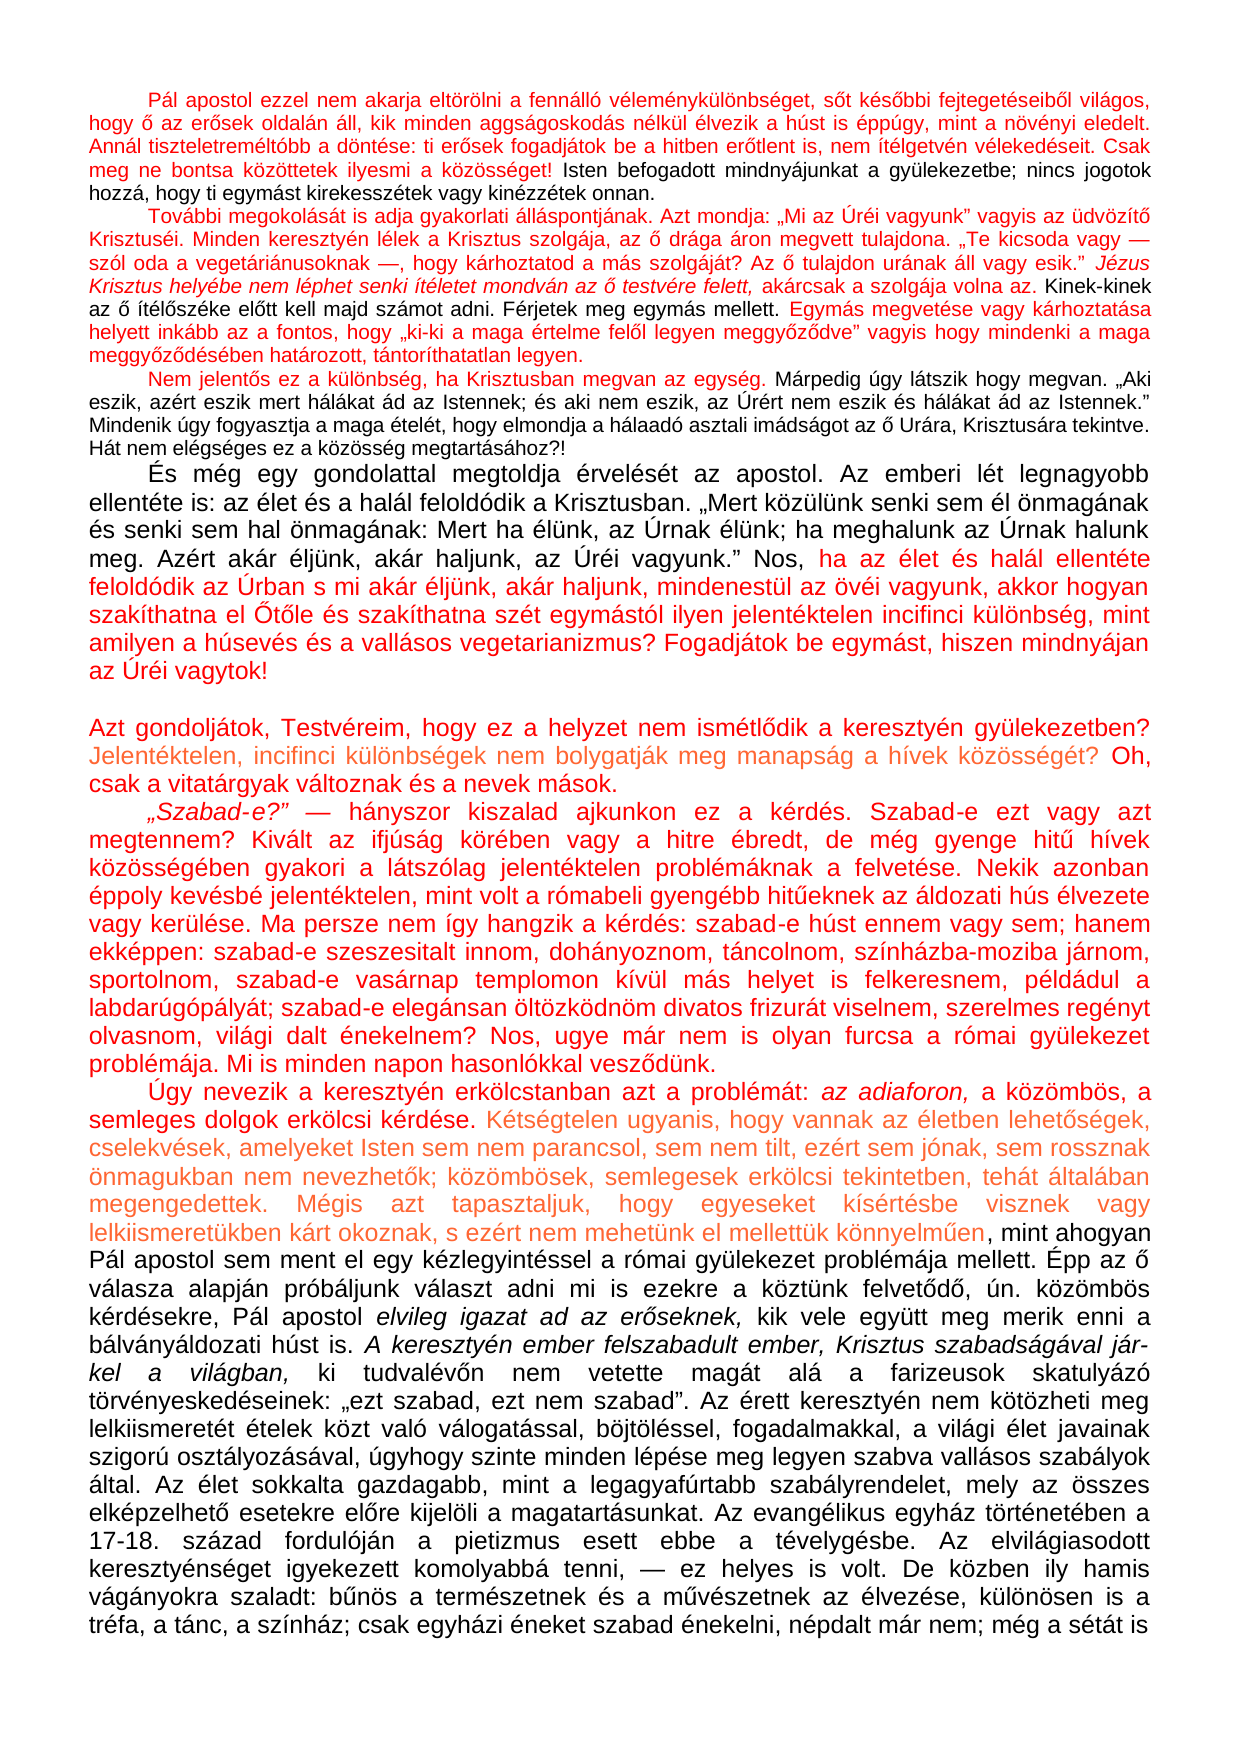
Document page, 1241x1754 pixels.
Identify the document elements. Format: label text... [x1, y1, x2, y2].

text Nem jelentős ez a különbség, ha Krisztusban megvan az egység. Márpedig úgy látszik hogy megvan. „Aki eszik, azért eszik mert hálákat ád az Istennek; és aki nem eszik, az Úrért nem eszik és hálákat ád az Istennek.” Mindenik úgy fogyasztja a maga ételét, hogy elmondja a hálaadó asztali imádságot az ő Urára, Krisztusára tekintve. Hát nem elégséges ez a közösség megtartásához?! [88, 367, 1152, 460]
text „Szabad‑e?” ― hányszor kiszalad ajkunkon ez a kérdés. Szabad‑e ezt vagy azt megtennem? Kivált az ifjúság körében vagy a hitre ébredt, de még gyenge hitű hívek közösségében gyakori a látszólag jelentéktelen problémáknak a felvetése. Nekik azonban éppoly kevésbé jelentéktelen, mint volt a rómabeli gyengébb hitűeknek az áldozati hús élvezete vagy kerülése. Ma persze nem így hangzik a kérdés: szabad‑e húst ennem vagy sem; hanem ekképpen: szabad‑e szeszesitalt innom, dohányoznom, táncolnom, színházba-moziba járnom, sportolnom, szabad‑e vasárnap templomon kívül más helyet is felkeresnem, példádul a labdarúgópályát; szabad‑e elegánsan öltözködnöm divatos frizurát viselnem, szerelmes regényt olvasnom, világi dalt énekelnem? Nos, ugye már nem is olyan furcsa a római gyülekezet problémája. Mi is minden napon hasonlókkal vesződünk. [88, 798, 1152, 1078]
text Azt gondoljátok, Testvéreim, hogy ez a helyzet nem ismétlődik a keresztyén gyülekezetben? Jelentéktelen, incifinci különbségek nem bolygatják meg manapság a hívek közösségét? Oh, csak a vitatárgyak változnak és a nevek mások. [88, 714, 1152, 798]
text És még egy gondolattal megtoldja érvelését az apostol. Az emberi lét legnagyobb ellentéte is: az élet és a halál feloldódik a Krisztusban. „Mert közülünk senki sem él önmagának és senki sem hal önmagának: Mert ha élünk, az Úrnak élünk; ha meghalunk az Úrnak halunk meg. Azért akár éljünk, akár haljunk, az Úréi vagyunk.” Nos, ha az élet és halál ellentéte feloldódik az Úrban s mi akár éljünk, akár haljunk, mindenestül az övéi vagyunk, akkor hogyan szakíthatna el Őtőle és szakíthatna szét egymástól ilyen jelentéktelen incifinci különbség, mint amilyen a húsevés és a vallásos vegetarianizmus? Fogadjátok be egymást, hiszen mindnyájan az Úréi vagytok! [88, 460, 1152, 684]
text További megokolását is adja gyakorlati álláspontjának. Azt mondja: „Mi az Úréi vagyunk” vagyis az üdvözítő Krisztuséi. Minden keresztyén lélek a Krisztus szolgája, az ő drága áron megvett tulajdona. „Te kicsoda vagy ― szól oda a vegetáriánusoknak ―, hogy kárhoztatod a más szolgáját? Az ő tulajdon urának áll vagy esik.” Jézus Krisztus helyébe nem léphet senki ítéletet mondván az ő testvére felett, akárcsak a szolgája volna az. Kinek-kinek az ő ítélőszéke előtt kell majd számot adni. Férjetek meg egymás mellett. Egymás megvetése vagy kárhoztatása helyett inkább az a fontos, hogy „ki-ki a maga értelme felől legyen meggyőződve” vagyis hogy mindenki a maga meggyőződésében határozott, tántoríthatatlan legyen. [88, 205, 1152, 367]
text Pál apostol ezzel nem akarja eltörölni a fennálló véleménykülönbséget, sőt későbbi fejtegetéseiből világos, hogy ő az erősek oldalán áll, kik minden aggságoskodás nélkül élvezik a húst is éppúgy, mint a növényi eledelt. Annál tiszteletreméltóbb a döntése: ti erősek fogadjátok be a hitben erőtlent is, nem ítélgetvén vélekedéseit. Csak meg ne bontsa közöttetek ilyesmi a közösséget! Isten befogadott mindnyájunkat a gyülekezetbe; nincs jogotok hozzá, hogy ti egymást kirekesszétek vagy kinézzétek onnan. [88, 88, 1152, 205]
text Úgy nevezik a keresztyén erkölcstanban azt a problémát: az adiaforon, a közömbös, a semleges dolgok erkölcsi kérdése. Kétségtelen ugyanis, hogy vannak az életben lehetőségek, cselekvések, amelyeket Isten sem nem parancsol, sem nem tilt, ezért sem jónak, sem rossznak önmagukban nem nevezhetők; közömbösek, semlegesek erkölcsi tekintetben, tehát általában megengedettek. Mégis azt tapasztaljuk, hogy egyeseket kísértésbe visznek vagy lelkiismeretükben kárt okoznak, s ezért nem mehetünk el mellettük könnyelműen, mint ahogyan Pál apostol sem ment el egy kézlegyintéssel a római gyülekezet problémája mellett. Épp az ő válasza alapján próbáljunk választ adni mi is ezekre a köztünk felvetődő, ún. közömbös kérdésekre, Pál apostol elvileg igazat ad az erőseknek, kik vele együtt meg merik enni a bálványáldozati húst is. A keresztyén ember felszabadult ember, Krisztus szabadságával jár-kel a világban, ki tudvalévőn nem vetette magát alá a farizeusok skatulyázó törvényeskedéseinek: „ezt szabad, ezt nem szabad”. Az érett keresztyén nem kötözheti meg lelkiismeretét ételek közt való válogatással, böjtöléssel, fogadalmakkal, a világi élet javainak szigorú osztályozásával, úgyhogy szinte minden lépése meg legyen szabva vallásos szabályok által. Az élet sokkalta gazdagabb, mint a legagyafúrtabb szabályrendelet, mely az összes elképzelhető esetekre előre kijelöli a magatartásunkat. Az evangélikus egyház történetében a 17-18. század fordulóján a pietizmus esett ebbe a tévelygésbe. Az elvilágiasodott keresztyénséget igyekezett komolyabbá tenni, ― ez helyes is volt. De közben ily hamis vágányokra szaladt: bűnös a természetnek és a művészetnek az élvezése, különösen is a tréfa, a tánc, a színház; csak egyházi éneket szabad énekelni, népdalt már nem; még a sétát is [88, 1078, 1152, 1638]
